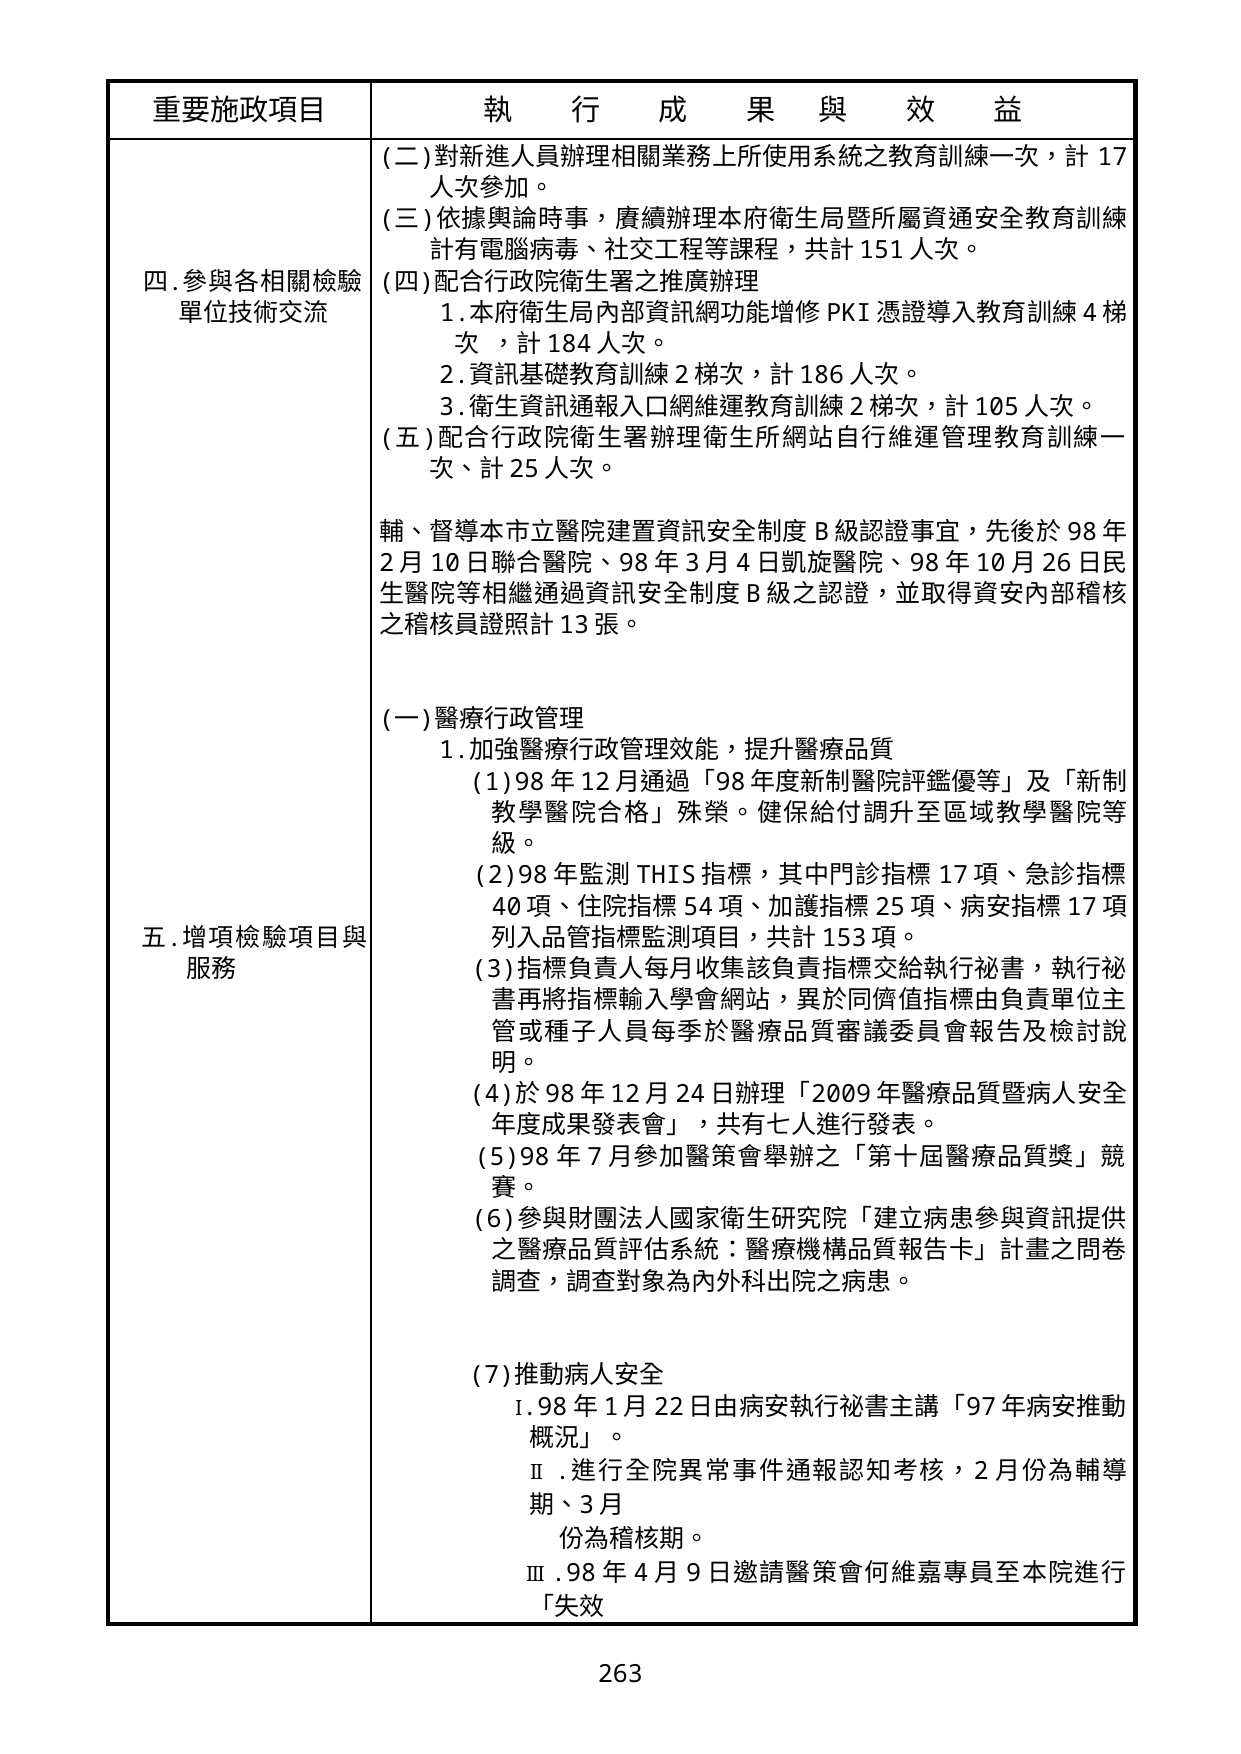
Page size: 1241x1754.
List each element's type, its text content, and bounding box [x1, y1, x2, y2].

table_header 重要施政項目 [110, 83, 370, 138]
table_header 執 行 成 果 與 效 益 [372, 83, 1133, 138]
table_cell 四.參與各相關檢驗 單位技術交流 五.增項檢驗項目與 服務 [110, 140, 370, 1622]
